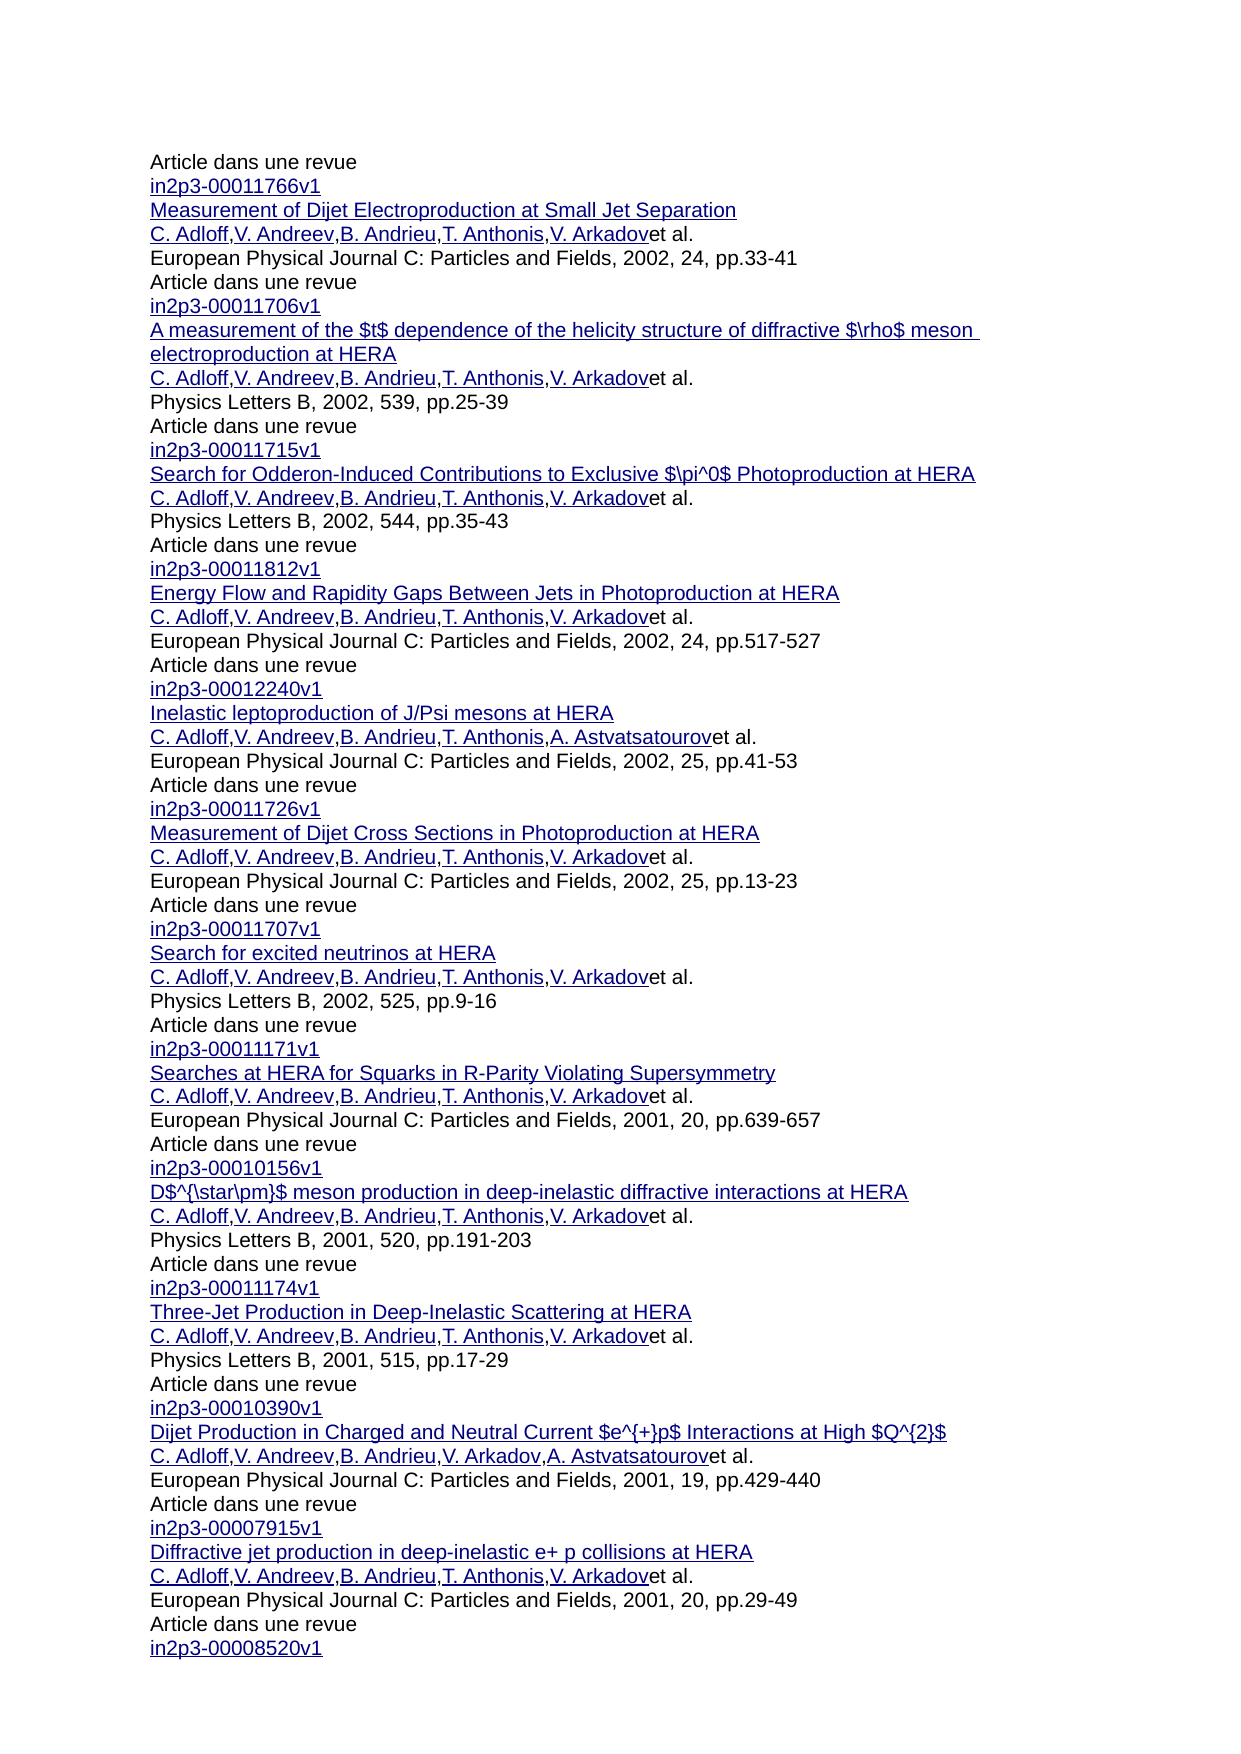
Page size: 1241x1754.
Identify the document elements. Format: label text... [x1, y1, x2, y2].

table_cell Measurement of Dijet Electroproduction at Small Jet Separation C. Adloff,V. Andreev,B. Andrieu,T. Anthonis,V. Arkadovet al. European Physical Journal C: Particles and Fields, 2002, 24, pp.33-41 Article dans une revue in2p3-00011706v1 [150, 198, 1090, 318]
table_cell Searches at HERA for Squarks in R-Parity Violating Supersymmetry C. Adloff,V. Andreev,B. Andrieu,T. Anthonis,V. Arkadovet al. European Physical Journal C: Particles and Fields, 2001, 20, pp.639-657 Article dans une revue in2p3-00010156v1 [150, 1060, 1090, 1180]
table_cell Energy Flow and Rapidity Gaps Between Jets in Photoproduction at HERA C. Adloff,V. Andreev,B. Andrieu,T. Anthonis,V. Arkadovet al. European Physical Journal C: Particles and Fields, 2002, 24, pp.517-527 Article dans une revue in2p3-00012240v1 [150, 581, 1090, 701]
table_cell Article dans une revue in2p3-00011766v1 [150, 150, 1090, 198]
table_cell Diffractive jet production in deep-inelastic e+ p collisions at HERA C. Adloff,V. Andreev,B. Andrieu,T. Anthonis,V. Arkadovet al. European Physical Journal C: Particles and Fields, 2001, 20, pp.29-49 Article dans une revue in2p3-00008520v1 [150, 1540, 1090, 1659]
table_cell Dijet Production in Charged and Neutral Current $e^{+}p$ Interactions at High $Q^{2}$ C. Adloff,V. Andreev,B. Andrieu,V. Arkadov,A. Astvatsatourovet al. European Physical Journal C: Particles and Fields, 2001, 19, pp.429-440 Article dans une revue in2p3-00007915v1 [150, 1420, 1090, 1539]
table_cell Search for excited neutrinos at HERA C. Adloff,V. Andreev,B. Andrieu,T. Anthonis,V. Arkadovet al. Physics Letters B, 2002, 525, pp.9-16 Article dans une revue in2p3-00011171v1 [150, 941, 1090, 1060]
table_cell Search for Odderon-Induced Contributions to Exclusive $\pi^0$ Photoproduction at HERA C. Adloff,V. Andreev,B. Andrieu,T. Anthonis,V. Arkadovet al. Physics Letters B, 2002, 544, pp.35-43 Article dans une revue in2p3-00011812v1 [150, 461, 1090, 581]
table_cell Inelastic leptoproduction of J/Psi mesons at HERA C. Adloff,V. Andreev,B. Andrieu,T. Anthonis,A. Astvatsatourovet al. European Physical Journal C: Particles and Fields, 2002, 25, pp.41-53 Article dans une revue in2p3-00011726v1 [150, 701, 1090, 821]
table_cell D$^{\star\pm}$ meson production in deep-inelastic diffractive interactions at HERA C. Adloff,V. Andreev,B. Andrieu,T. Anthonis,V. Arkadovet al. Physics Letters B, 2001, 520, pp.191-203 Article dans une revue in2p3-00011174v1 [150, 1180, 1090, 1300]
table_cell Measurement of Dijet Cross Sections in Photoproduction at HERA C. Adloff,V. Andreev,B. Andrieu,T. Anthonis,V. Arkadovet al. European Physical Journal C: Particles and Fields, 2002, 25, pp.13-23 Article dans une revue in2p3-00011707v1 [150, 821, 1090, 941]
table_cell A measurement of the $t$ dependence of the helicity structure of diffractive $\rho$ meson electroproduction at HERA C. Adloff,V. Andreev,B. Andrieu,T. Anthonis,V. Arkadovet al. Physics Letters B, 2002, 539, pp.25-39 Article dans une revue in2p3-00011715v1 [150, 318, 1090, 461]
table_cell Three-Jet Production in Deep-Inelastic Scattering at HERA C. Adloff,V. Andreev,B. Andrieu,T. Anthonis,V. Arkadovet al. Physics Letters B, 2001, 515, pp.17-29 Article dans une revue in2p3-00010390v1 [150, 1300, 1090, 1420]
